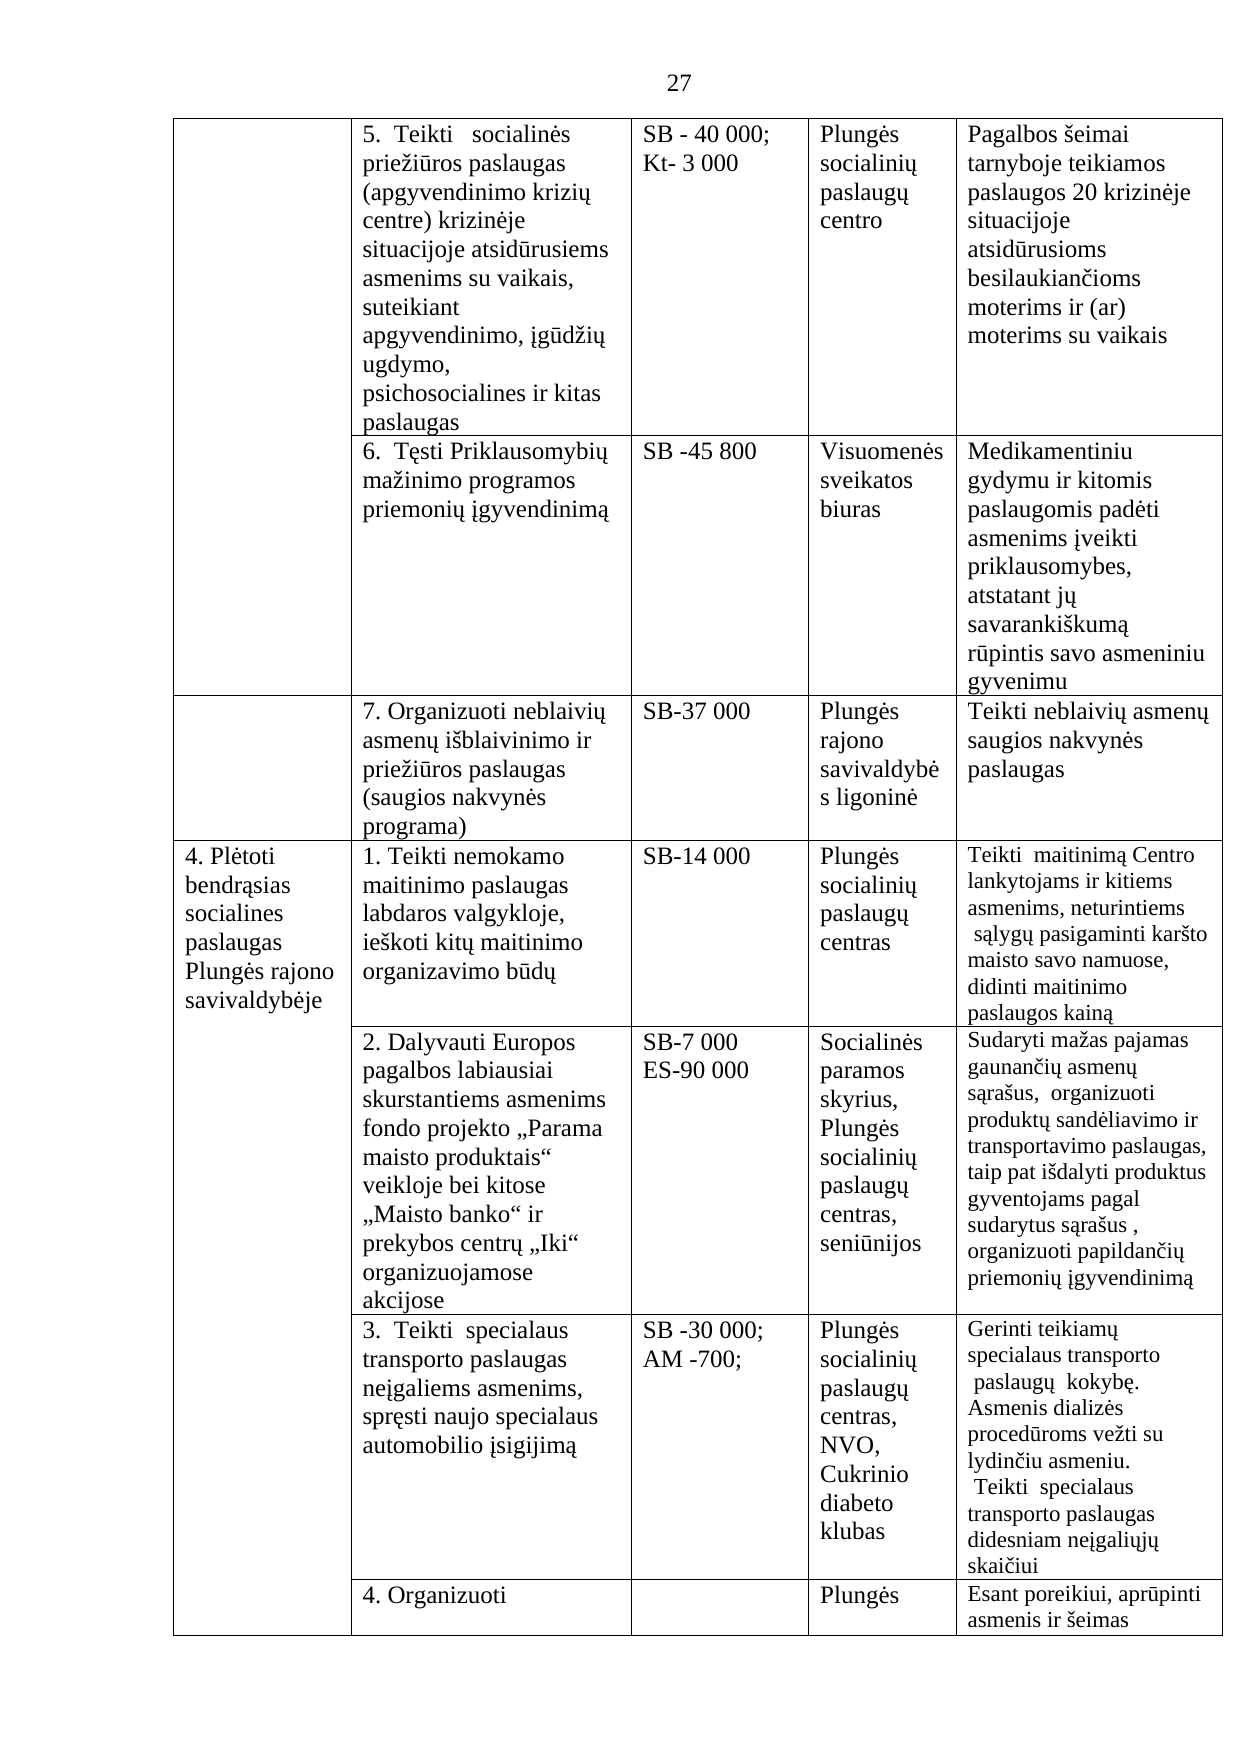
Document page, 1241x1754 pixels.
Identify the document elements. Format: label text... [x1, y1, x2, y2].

table_cell 4. Organizuoti [352, 1580, 631, 1635]
table_cell Sudaryti mažas pajamas gaunančių asmenų sąrašus, organizuoti produktų sandėliavimo ir transportavimo paslaugas, taip pat išdalyti produktus gyventojams pagal sudarytus sąrašus , organizuoti papildančių priemonių įgyvendinimą [957, 1027, 1222, 1314]
table_cell 6. Tęsti Priklausomybių mažinimo programos priemonių įgyvendinimą [352, 436, 631, 695]
table_cell Plungės socialinių paslaugų centras [809, 841, 956, 1026]
table_cell Plungės [809, 1580, 956, 1635]
table_cell Teikti maitinimą Centro lankytojams ir kitiems asmenims, neturintiems sąlygų pasigaminti karšto maisto savo namuose, didinti maitinimo paslaugos kainą [957, 841, 1222, 1026]
table_cell [632, 1580, 808, 1635]
table_cell Plungės socialinių paslaugų centras, NVO, Cukrinio diabeto klubas [809, 1315, 956, 1579]
table_cell 3. Teikti specialaus transporto paslaugas neįgaliems asmenims, spręsti naujo specialaus automobilio įsigijimą [352, 1315, 631, 1579]
table_cell 2. Dalyvauti Europos pagalbos labiausiai skurstantiems asmenims fondo projekto „Parama maisto produktais“ veikloje bei kitose „Maisto banko“ ir prekybos centrų „Iki“ organizuojamose akcijose [352, 1027, 631, 1314]
table_cell Gerinti teikiamų specialaus transporto paslaugų kokybę. Asmenis dializės procedūroms vežti su lydinčiu asmeniu. Teikti specialaus transporto paslaugas didesniam neįgaliųjų skaičiui [957, 1315, 1222, 1579]
table_cell Teikti neblaivių asmenų saugios nakvynės paslaugas [957, 696, 1222, 840]
table_cell SB-14 000 [632, 841, 808, 1026]
table_cell 4. Plėtoti bendrąsias socialines paslaugas Plungės rajono savivaldybėje [174, 841, 351, 1635]
table_cell SB -45 800 [632, 436, 808, 695]
table_cell Plungės rajono savivaldybės ligoninė [809, 696, 956, 840]
table_cell Esant poreikiui, aprūpinti asmenis ir šeimas [957, 1580, 1222, 1635]
table_cell Socialinės paramos skyrius, Plungės socialinių paslaugų centras, seniūnijos [809, 1027, 956, 1314]
table_cell Visuomenės sveikatos biuras [809, 436, 956, 695]
table_cell Pagalbos šeimai tarnyboje teikiamos paslaugos 20 krizinėje situacijoje atsidūrusioms besilaukiančioms moterims ir (ar) moterims su vaikais [957, 119, 1222, 435]
table_cell 1. Teikti nemokamo maitinimo paslaugas labdaros valgykloje, ieškoti kitų maitinimo organizavimo būdų [352, 841, 631, 1026]
table_cell [174, 696, 351, 840]
table_cell [174, 119, 351, 695]
table_cell 5. Teikti socialinės priežiūros paslaugas (apgyvendinimo krizių centre) krizinėje situacijoje atsidūrusiems asmenims su vaikais, suteikiant apgyvendinimo, įgūdžių ugdymo, psichosocialines ir kitas paslaugas [352, 119, 631, 435]
table_cell SB - 40 000; Kt- 3 000 [632, 119, 808, 435]
table_cell SB-37 000 [632, 696, 808, 840]
table_cell SB-7 000 ES-90 000 [632, 1027, 808, 1314]
table_cell SB -30 000; AM -700; [632, 1315, 808, 1579]
table_cell Plungės socialinių paslaugų centro [809, 119, 956, 435]
table_cell Medikamentiniu gydymu ir kitomis paslaugomis padėti asmenims įveikti priklausomybes, atstatant jų savarankiškumą rūpintis savo asmeniniu gyvenimu [957, 436, 1222, 695]
table_cell 7. Organizuoti neblaivių asmenų išblaivinimo ir priežiūros paslaugas (saugios nakvynės programa) [352, 696, 631, 840]
